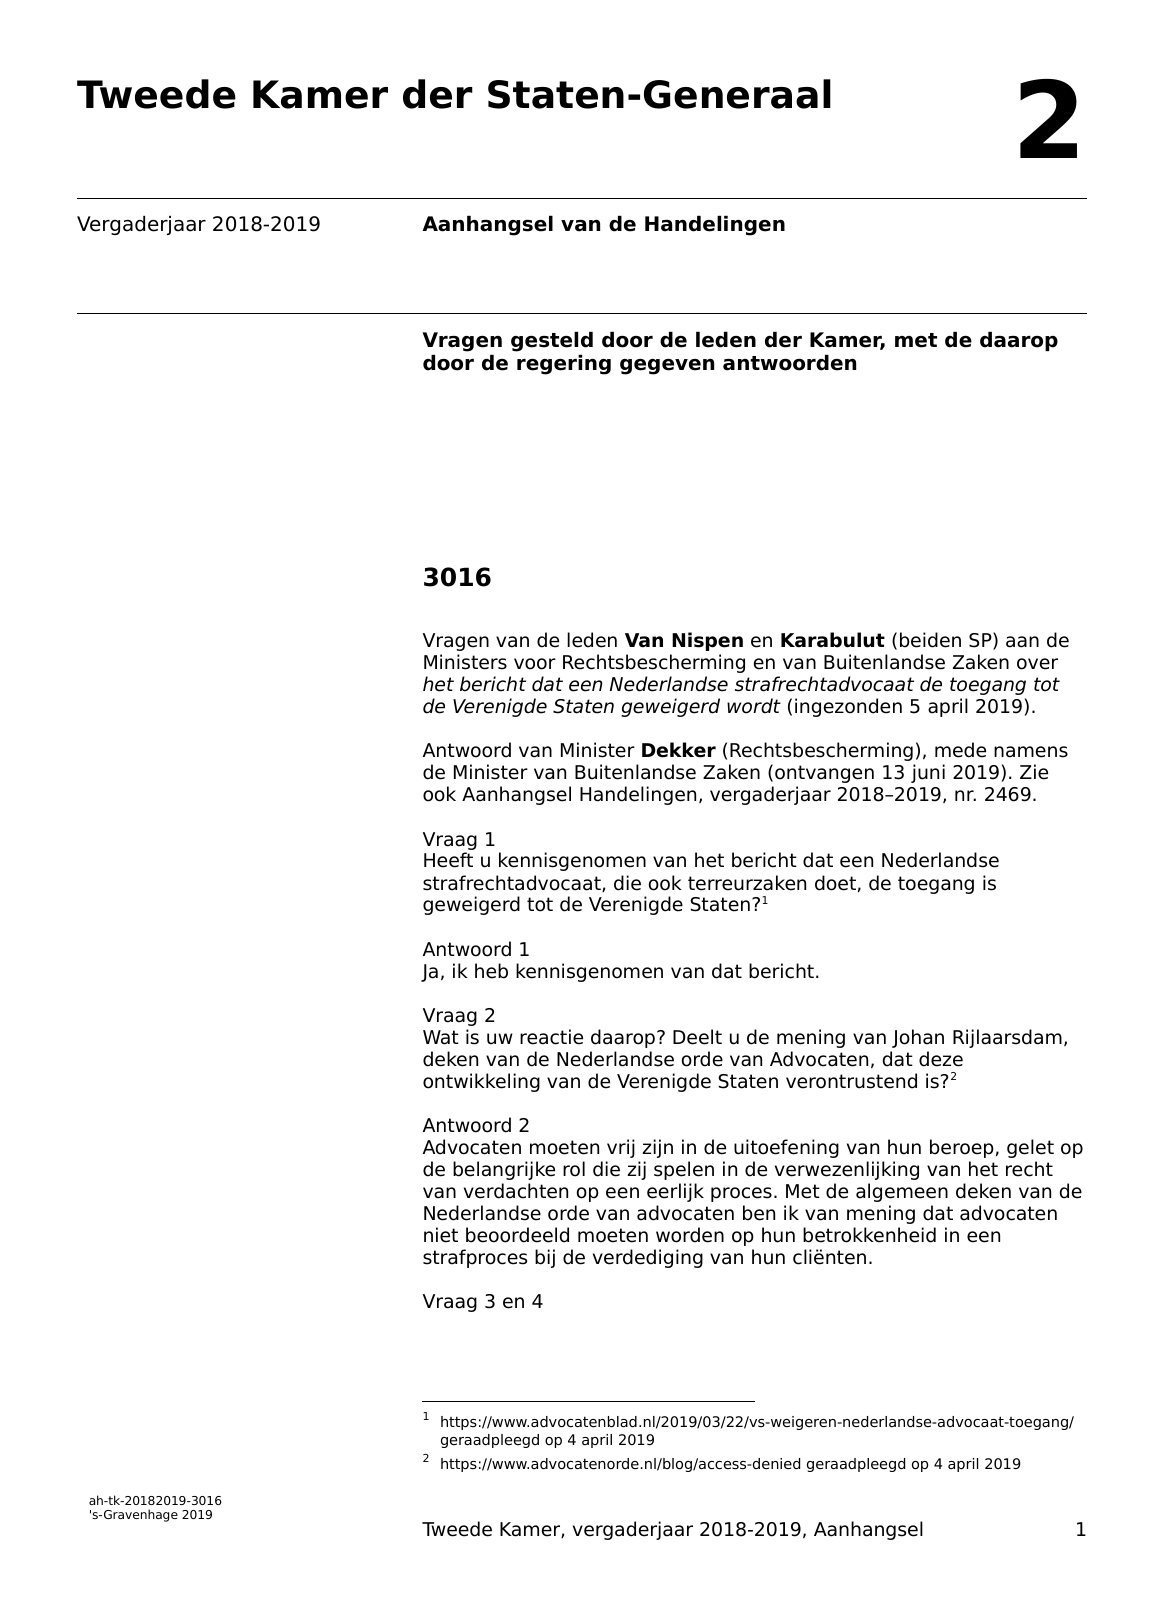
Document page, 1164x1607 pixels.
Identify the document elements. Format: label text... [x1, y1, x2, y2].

text Vraag 3 en 4 [422, 1291, 1087, 1313]
text https://www.advocatenorde.nl/blog/access-denied geraadpleegd op 4 april 2019 [422, 1452, 1087, 1474]
text Vraag 1 [422, 828, 1087, 850]
text Heeft u kennisgenomen van het bericht dat een Nederlandse strafrechtadvocaat, die ook terreurzaken doet, de toegang is geweigerd tot de Verenigde Staten? [422, 850, 1087, 916]
text 3016 [422, 563, 1087, 592]
table_cell Vragen gesteld door de leden der Kamer, met de daarop door de regering gegeven antwoorden [422, 314, 1087, 375]
text Antwoord 2 [422, 1115, 1087, 1137]
table_cell [77, 314, 422, 375]
table_header 2 [886, 59, 1087, 198]
table_cell Aanhangsel van de Handelingen [422, 199, 1087, 313]
table_cell Vergaderjaar 2018-2019 [77, 199, 422, 313]
text Wat is uw reactie daarop? Deelt u de mening van Johan Rijlaarsdam, deken van de Nederlandse orde van Advocaten, dat deze ontwikkeling van de Verenigde Staten verontrustend is? [422, 1027, 1087, 1093]
text Vraag 2 [422, 1005, 1087, 1027]
text Antwoord van Minister Dekker (Rechtsbescherming), mede namens de Minister van Buitenlandse Zaken (ontvangen 13 juni 2019). Zie ook Aanhangsel Handelingen, vergaderjaar 2018–2019, nr. 2469. [422, 740, 1087, 806]
text 's-Gravenhage 2019 [88, 1508, 323, 1522]
text Ja, ik heb kennisgenomen van dat bericht. [422, 961, 1087, 982]
text https://www.advocatenblad.nl/2019/03/22/vs-weigeren-nederlandse-advocaat-toegang/ geraadpleegd op 4 april 2019 [422, 1410, 1087, 1449]
text ah-tk-20182019-3016 [88, 1494, 323, 1508]
text Advocaten moeten vrij zijn in de uitoefening van hun beroep, gelet op de belangrijke rol die zij spelen in de verwezenlijking van het recht van verdachten op een eerlijk proces. Met de algemeen deken van de Nederlandse orde van advocaten ben ik van mening dat advocaten niet beoordeeld moeten worden op hun betrokkenheid in een strafproces bij de verdediging van hun cliënten. [422, 1137, 1087, 1269]
text Antwoord 1 [422, 938, 1087, 961]
text Vragen van de leden Van Nispen en Karabulut (beiden SP) aan de Ministers voor Rechtsbescherming en van Buitenlandse Zaken over het bericht dat een Nederlandse strafrechtadvocaat de toegang tot de Verenigde Staten geweigerd wordt (ingezonden 5 april 2019). [422, 630, 1087, 718]
table_header Tweede Kamer der Staten-Generaal [77, 59, 886, 198]
